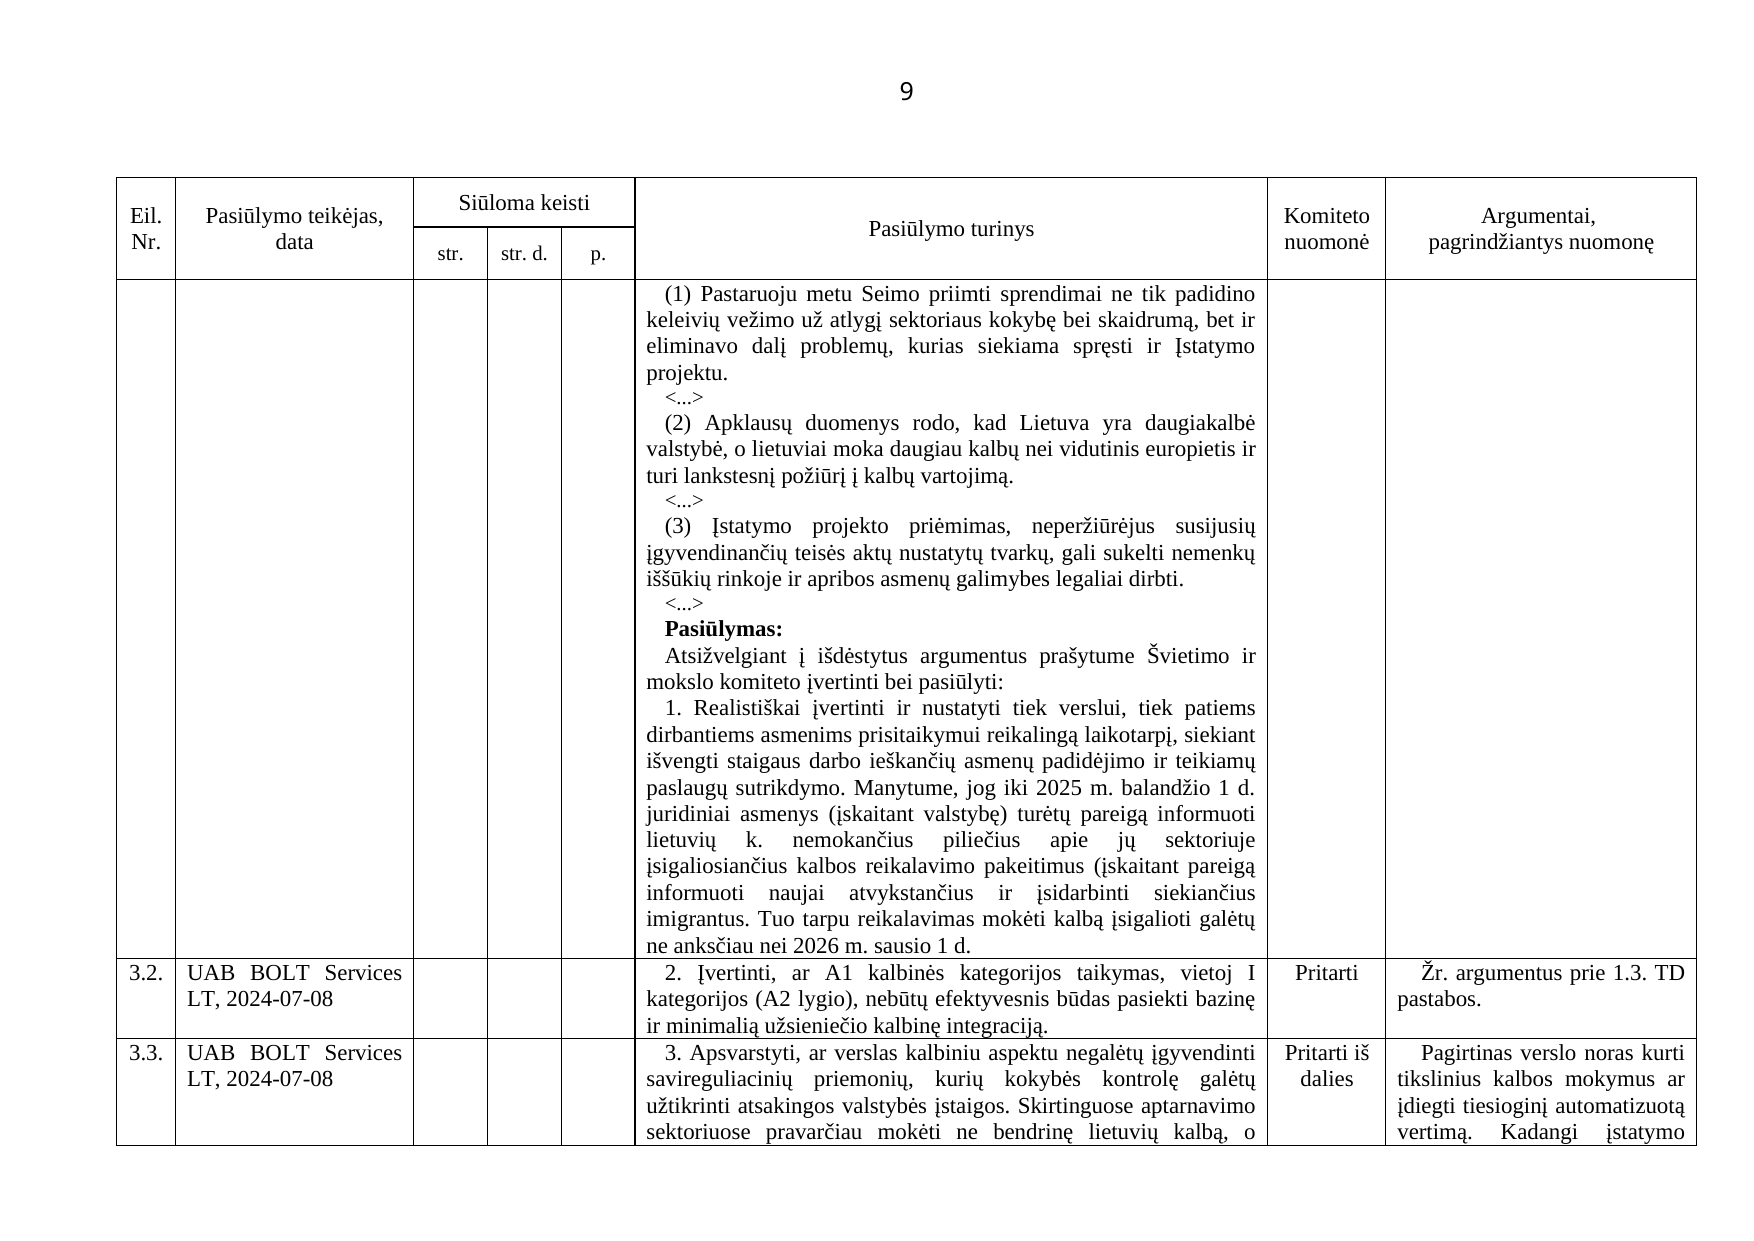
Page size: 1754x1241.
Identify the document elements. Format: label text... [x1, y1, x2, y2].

table_cell 2. Įvertinti, ar A1 kalbinės kategorijos taikymas, vietoj I kategorijos (A2 lygio), nebūtų efektyvesnis būdas pasiekti bazinę ir minimalią užsieniečio kalbinę integraciją. [636, 959, 1267, 1038]
table_cell [562, 1039, 634, 1144]
table_header Eil. Nr. [117, 178, 175, 279]
table_cell Pagirtinas verslo noras kurti tikslinius kalbos mokymus ar įdiegti tiesioginį automatizuotą vertimą. Kadangi įstatymo [1386, 1039, 1696, 1144]
table_cell [117, 280, 175, 958]
table_cell [414, 280, 487, 958]
table_header Pasiūlymo teikėjas, data [176, 178, 413, 279]
table_cell UAB BOLT Services LT, 2024-07-08 [176, 959, 413, 1038]
table_cell [562, 959, 634, 1038]
table_header Siūloma keisti [414, 178, 634, 226]
table_cell 3.3. [117, 1039, 175, 1144]
table_cell [488, 1039, 561, 1144]
table_header Pasiūlymo turinys [636, 178, 1267, 279]
table_cell [562, 280, 634, 958]
table_cell Pritarti iš dalies [1268, 1039, 1385, 1144]
table_cell [488, 280, 561, 958]
table_cell p. [562, 228, 634, 279]
table_cell (1) Pastaruoju metu Seimo priimti sprendimai ne tik padidino keleivių vežimo už atlygį sektoriaus kokybę bei skaidrumą, bet ir eliminavo dalį problemų, kurias siekiama spręsti ir Įstatymo projektu. <...> (2) Apklausų duomenys rodo, kad Lietuva yra daugiakalbė valstybė, o lietuviai moka daugiau kalbų nei vidutinis europietis ir turi lankstesnį požiūrį į kalbų vartojimą. <...> (3) Įstatymo projekto priėmimas, neperžiūrėjus susijusių įgyvendinančių teisės aktų nustatytų tvarkų, gali sukelti nemenkų iššūkių rinkoje ir apribos asmenų galimybes legaliai dirbti. <...> Pasiūlymas: Atsižvelgiant į išdėstytus argumentus prašytume Švietimo ir mokslo komiteto įvertinti bei pasiūlyti: 1. Realistiškai įvertinti ir nustatyti tiek verslui, tiek patiems dirbantiems asmenims prisitaikymui reikalingą laikotarpį, siekiant išvengti staigaus darbo ieškančių asmenų padidėjimo ir teikiamų paslaugų sutrikdymo. Manytume, jog iki 2025 m. balandžio 1 d. juridiniai asmenys (įskaitant valstybę) turėtų pareigą informuoti lietuvių k. nemokančius piliečius apie jų sektoriuje įsigaliosiančius kalbos reikalavimo pakeitimus (įskaitant pareigą informuoti naujai atvykstančius ir įsidarbinti siekiančius imigrantus. Tuo tarpu reikalavimas mokėti kalbą įsigalioti galėtų ne anksčiau nei 2026 m. sausio 1 d. [636, 280, 1267, 958]
table_cell [1268, 280, 1385, 958]
table_cell Žr. argumentus prie 1.3. TD pastabos. [1386, 959, 1696, 1038]
table_header Argumentai, pagrindžiantys nuomonę [1386, 178, 1696, 279]
table_header Komiteto nuomonė [1268, 178, 1385, 279]
table_cell [176, 280, 413, 958]
table_cell str. [414, 228, 487, 279]
table_cell [414, 959, 487, 1038]
table_cell [1386, 280, 1696, 958]
table_cell [414, 1039, 487, 1144]
table_cell 3. Apsvarstyti, ar verslas kalbiniu aspektu negalėtų įgyvendinti savireguliacinių priemonių, kurių kokybės kontrolę galėtų užtikrinti atsakingos valstybės įstaigos. Skirtinguose aptarnavimo sektoriuose pravarčiau mokėti ne bendrinę lietuvių kalbą, o [636, 1039, 1267, 1144]
table_cell [488, 959, 561, 1038]
table_cell 3.2. [117, 959, 175, 1038]
table_cell Pritarti [1268, 959, 1385, 1038]
table_cell UAB BOLT Services LT, 2024-07-08 [176, 1039, 413, 1144]
table_cell str. d. [488, 228, 561, 279]
